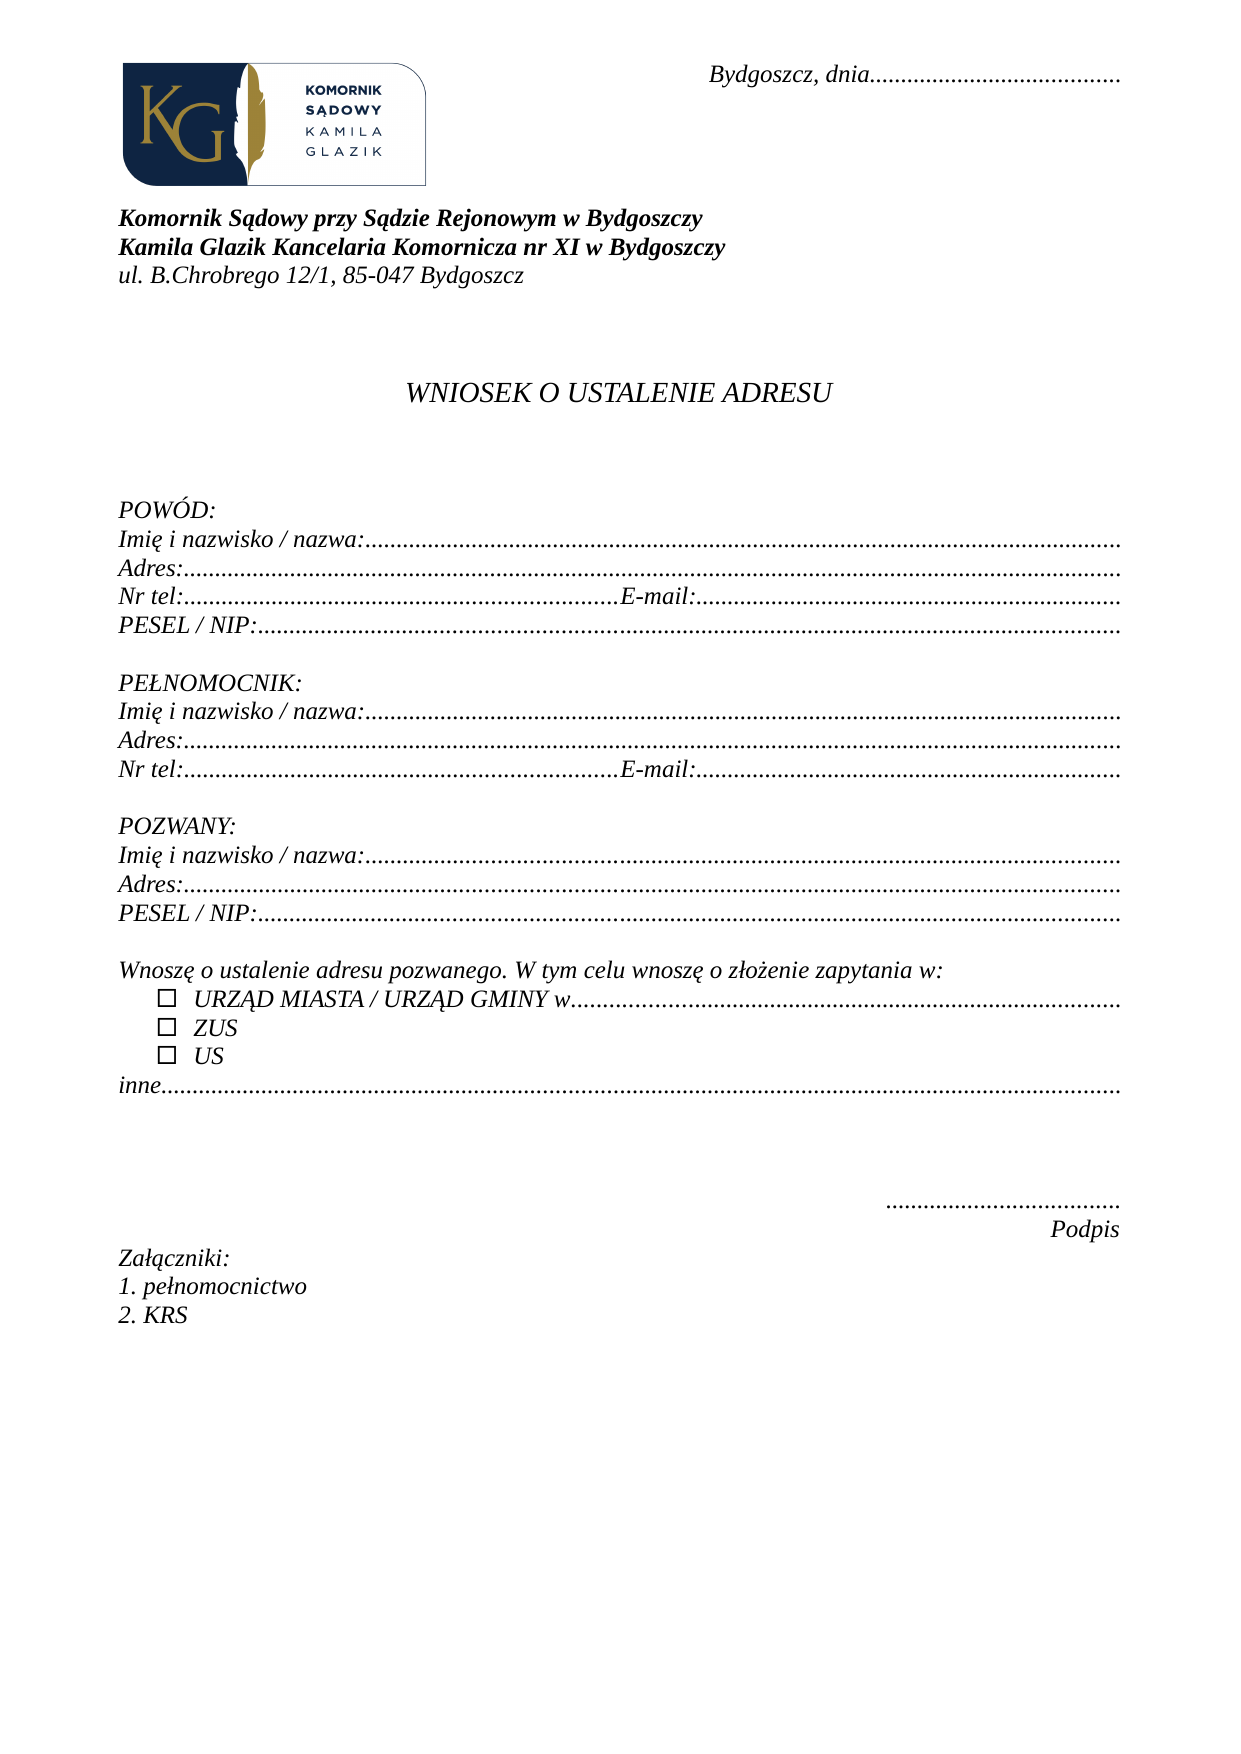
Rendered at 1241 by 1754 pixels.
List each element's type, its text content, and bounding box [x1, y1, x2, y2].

text Podpis [118, 1214, 1122, 1243]
text Adres: [118, 869, 1122, 898]
list US [156, 1041, 1122, 1070]
text PESEL / NIP: [118, 898, 1122, 926]
text Nr tel: E-mail: [118, 581, 1122, 610]
text Wnoszę o ustalenie adresu pozwanego. W tym celu wnoszę o złożenie zapytania w: [118, 955, 1122, 984]
text Nr tel: E-mail: [118, 754, 1122, 783]
text Adres: [118, 553, 1122, 581]
picture [118, 59, 430, 191]
text WNIOSEK O USTALENIE ADRESU [118, 375, 1122, 409]
text 1. pełnomocnictwo [118, 1271, 1122, 1300]
list ZUS [156, 1013, 1122, 1041]
text 2. KRS [118, 1300, 1122, 1329]
text Załączniki: [118, 1243, 1122, 1271]
text POWÓD: [118, 495, 1122, 524]
text PESEL / NIP: [118, 610, 1122, 639]
text Imię i nazwisko / nazwa: [118, 696, 1122, 725]
text inne [118, 1070, 1122, 1099]
text ul. B.Chrobrego 12/1, 85-047 Bydgoszcz [118, 260, 1122, 289]
text Bydgoszcz, dnia [430, 59, 1122, 88]
text Imię i nazwisko / nazwa: [118, 840, 1122, 869]
text Komornik Sądowy przy Sądzie Rejonowym w Bydgoszczy [118, 203, 1122, 232]
text PEŁNOMOCNIK: [118, 668, 1122, 696]
list URZĄD MIASTA / URZĄD GMINY w [156, 984, 1122, 1013]
text POZWANY: [118, 811, 1122, 840]
text Kamila Glazik Kancelaria Komornicza nr XI w Bydgoszczy [118, 232, 1122, 260]
text Imię i nazwisko / nazwa: [118, 524, 1122, 553]
text Adres: [118, 725, 1122, 754]
